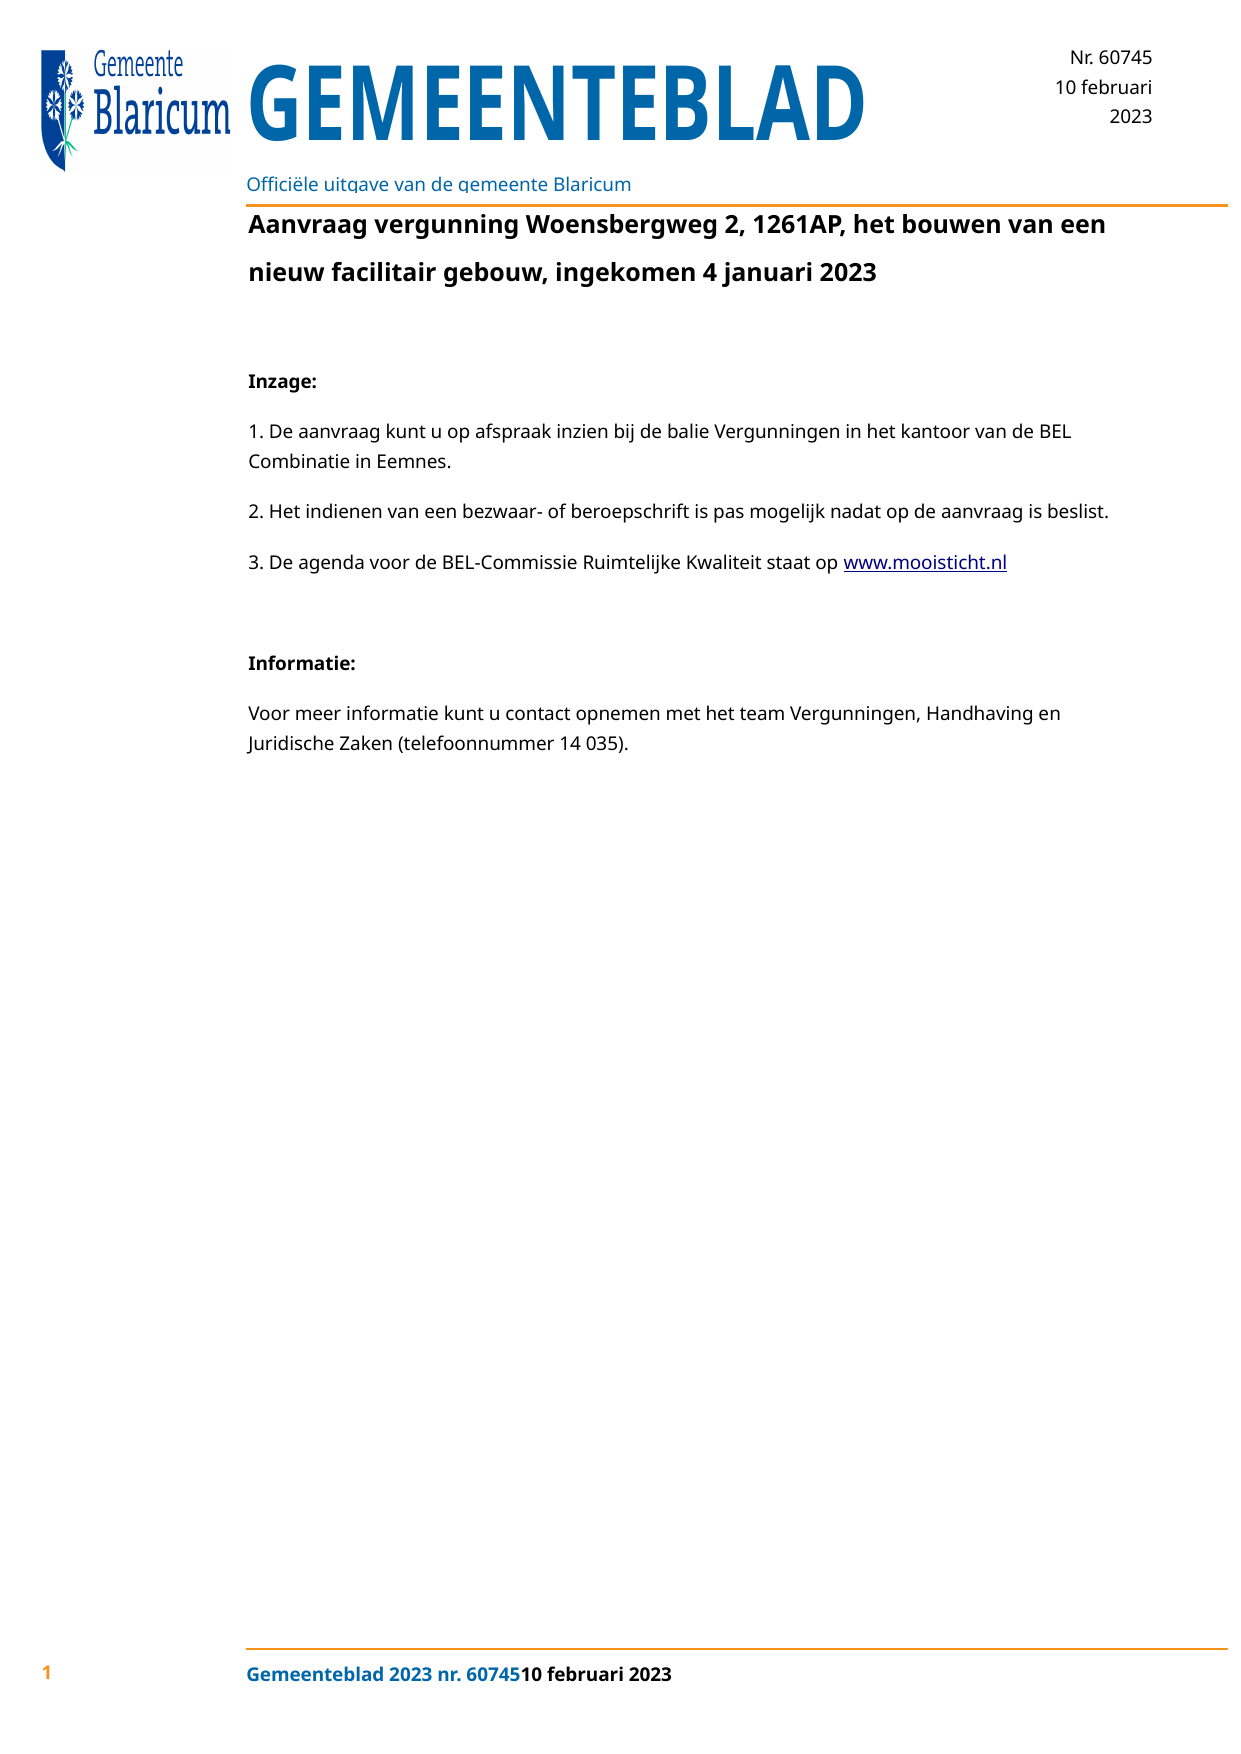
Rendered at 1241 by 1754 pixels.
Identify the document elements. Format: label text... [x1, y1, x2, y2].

text Voor meer informatie kunt u contact opnemen met het team Vergunningen, Handhaving en Juridische Zaken (telefoonnummer 14 035). [248, 700, 1152, 756]
text 3. De agenda voor de BEL-Commissie Ruimtelijke Kwaliteit staat op www.mooisticht.nl [248, 549, 1152, 575]
text Inzage: [248, 368, 1152, 394]
picture [41, 47, 231, 172]
text Informatie: [248, 650, 1152, 676]
text Aanvraag vergunning Woensbergweg 2, 1261AP, het bouwen van een nieuw facilitair gebouw, ingekomen 4 januari 2023 [248, 207, 1152, 288]
text 1. De aanvraag kunt u op afspraak inzien bij de balie Vergunningen in het kantoor van de BEL Combinatie in Eemnes. [248, 419, 1152, 474]
text 2. Het indienen van een bezwaar- of beroepschrift is pas mogelijk nadat op de aanvraag is beslist. [248, 499, 1152, 524]
